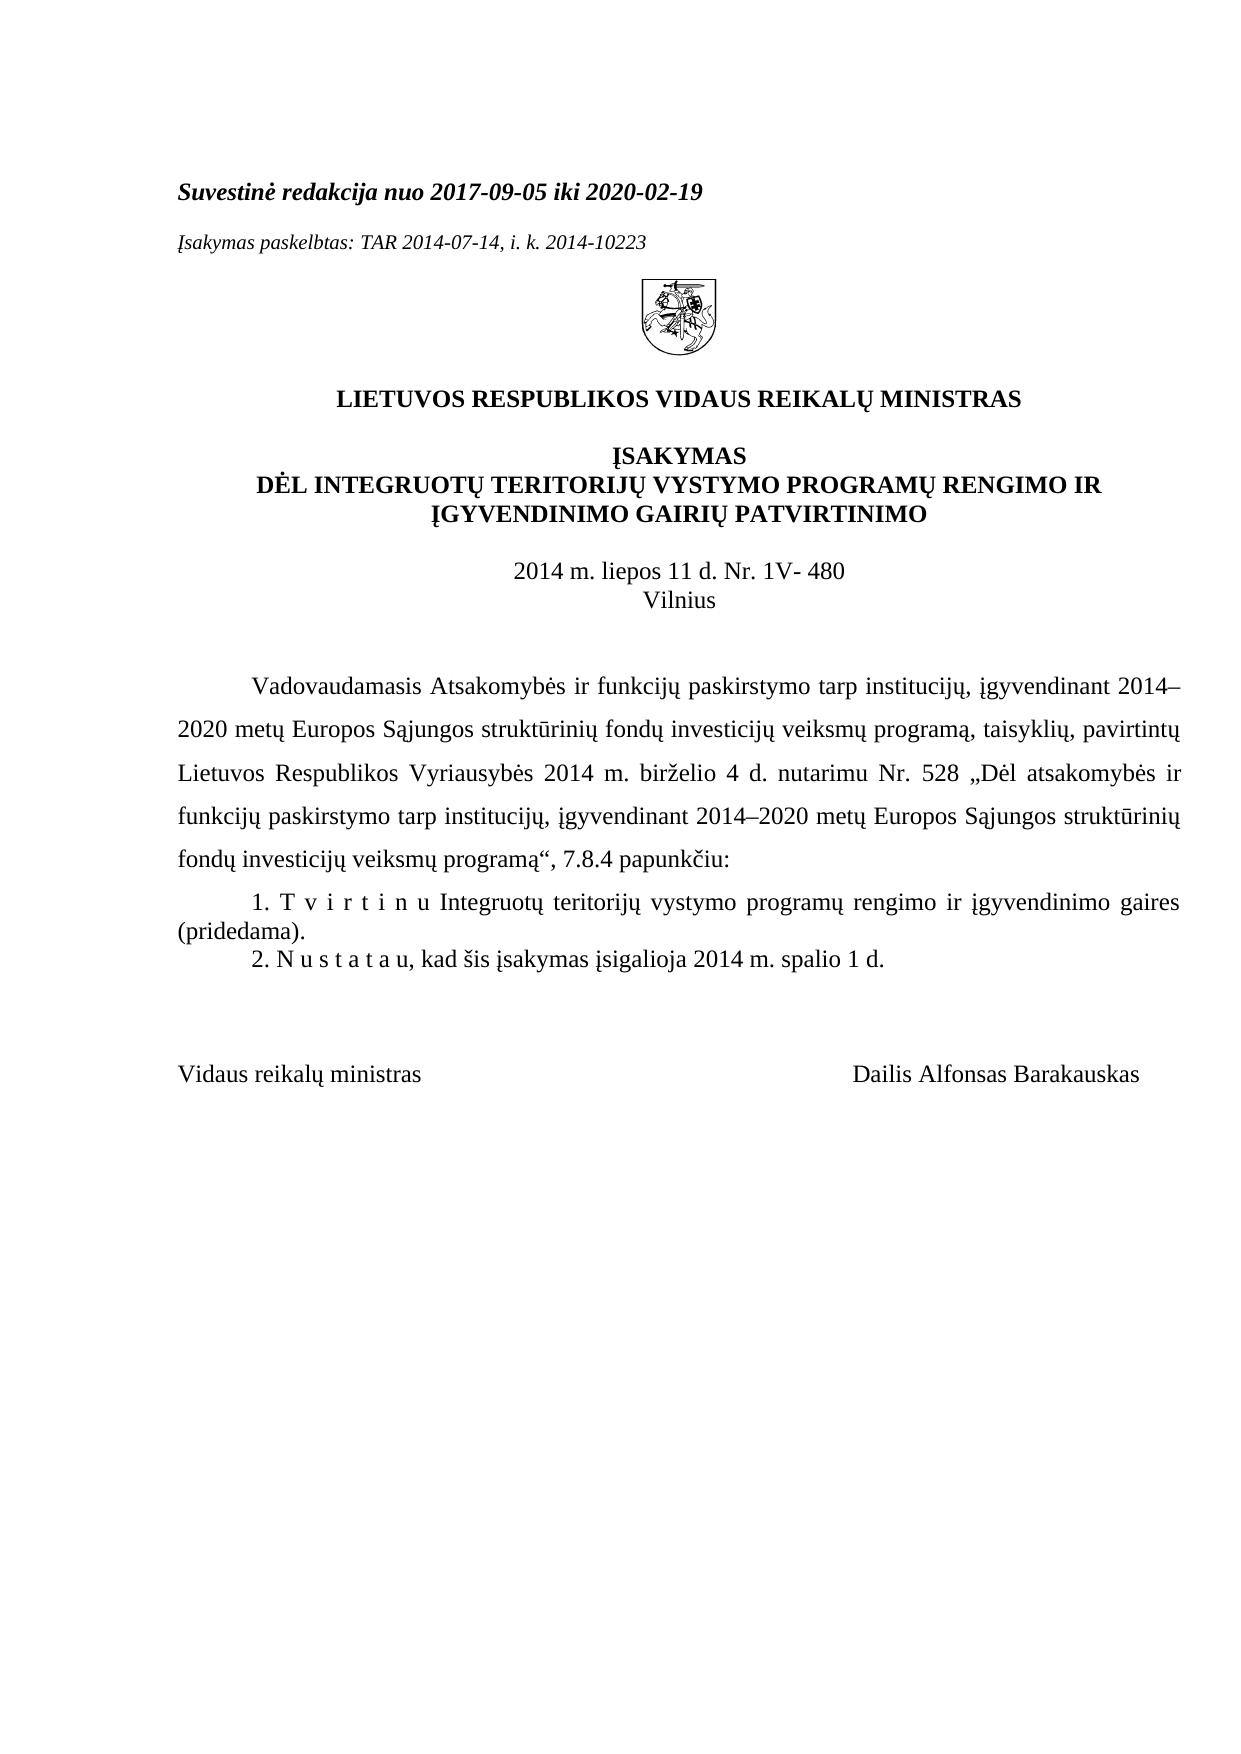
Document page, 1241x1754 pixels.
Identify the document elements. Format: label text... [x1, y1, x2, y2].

text 2. N u s t a t a u, kad šis įsakymas įsigalioja 2014 m. spalio 1 d. [177, 944, 1181, 973]
text Įsakymas paskelbtas: TAR 2014-07-14, i. k. 2014-10223 [177, 230, 1181, 254]
text DĖL INTEGRUOTŲ TERITORIJŲ VYSTYMO PROGRAMŲ RENGIMO IR ĮGYVENDINIMO GAIRIŲ PATVIRTINIMO [177, 470, 1181, 528]
text LIETUVOS RESPUBLIKOS VIDAUS REIKALŲ MINISTRAS [177, 384, 1181, 413]
text 1. T v i r t i n u Integruotų teritorijų vystymo programų rengimo ir įgyvendinimo gaires (pridedama). [177, 887, 1181, 944]
text Suvestinė redakcija nuo 2017-09-05 iki 2020-02-19 [177, 177, 1181, 206]
text Vilnius [177, 585, 1181, 614]
text 2014 m. liepos 11 d. Nr. 1V- 480 [177, 556, 1181, 585]
text ĮSAKYMAS [177, 441, 1181, 470]
text Vadovaudamasis Atsakomybės ir funkcijų paskirstymo tarp institucijų, įgyvendinant 2014–2020 metų Europos Sąjungos struktūrinių fondų investicijų veiksmų programą, taisyklių, pavirtintų Lietuvos Respublikos Vyriausybės 2014 m. birželio 4 d. nutarimu Nr. 528 „Dėl atsakomybės ir funkcijų paskirstymo tarp institucijų, įgyvendinant 2014–2020 metų Europos Sąjungos struktūrinių fondų investicijų veiksmų programą“, 7.8.4 papunkčiu: [177, 671, 1181, 873]
text Vidaus reikalų ministras Dailis Alfonsas Barakauskas [177, 1059, 1181, 1088]
